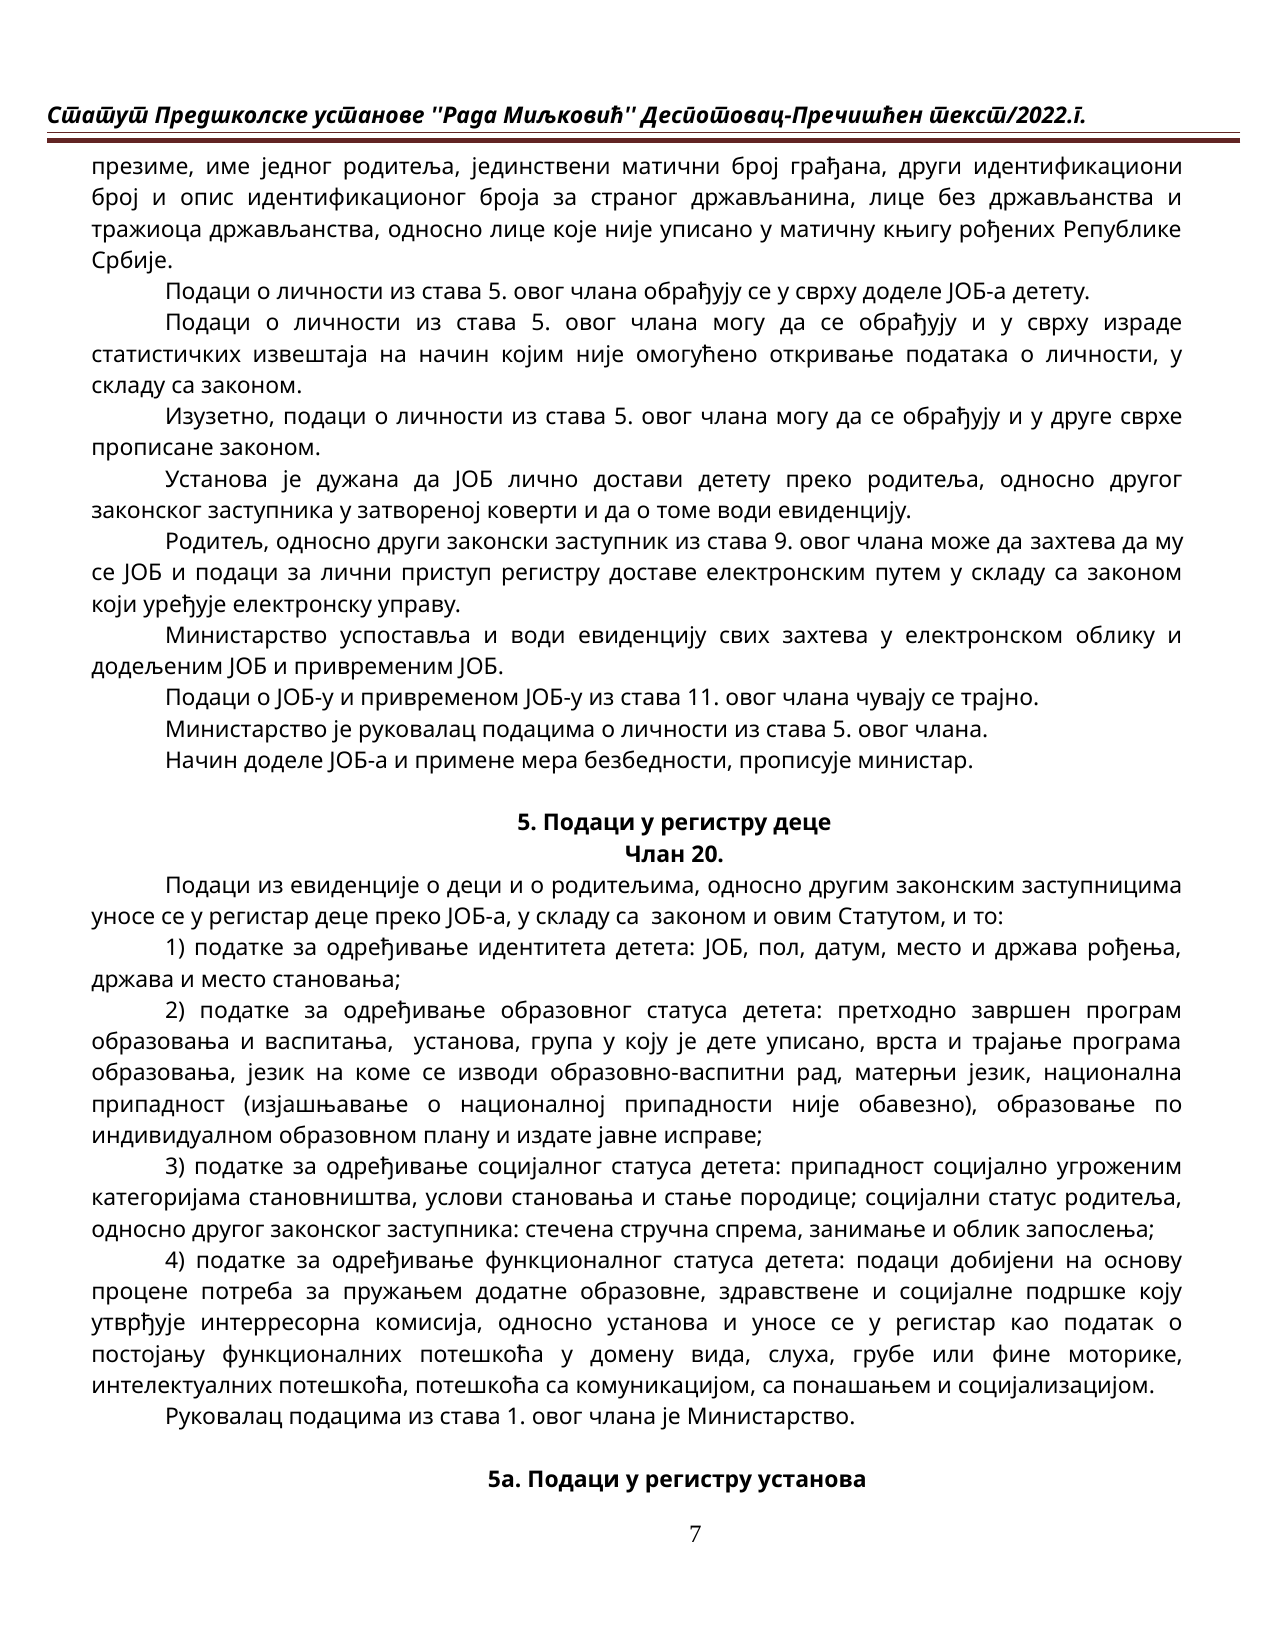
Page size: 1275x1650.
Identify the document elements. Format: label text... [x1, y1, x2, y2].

text Руковалац подацима из става 1. овог члана је Министарство. [91, 1400, 1184, 1431]
text Подаци о ЈОБ-у и привременом ЈОБ-у из става 11. овог члана чувају се трајно. [91, 681, 1184, 712]
text презиме, име једног родитеља, јединствени матични број грађана, други идентификациони број и опис идентификационог броја за страног држављанина, лице без држављанства и тражиоца држављанства, односно лице које није уписано у матичну књигу рођених Републике Србије. [91, 150, 1184, 275]
text 4) податке за одређивање функционалног статуса детета: подаци добијени на основу процене потреба за пружањем додатне образовне, здравствене и социјалне подршке коју утврђује интерресорна комисија, односно установа и уносе се у регистар као податак о постојању функционалних потешкоћа у домену вида, слуха, грубе или фине моторике, интелектуалних потешкоћа, потешкоћа са комуникацијом, са понашањем и социјализацијом. [91, 1244, 1184, 1400]
text Изузетно, подаци о личности из става 5. овог члана могу да се обрађују и у друге сврхе прописане законом. [91, 400, 1184, 462]
text Подаци из евиденције о деци и о родитељима, односно другим законским заступницима уносе се у регистар деце преко ЈОБ-а, у складу са законом и овим Статутом, и то: [91, 869, 1184, 931]
text Родитељ, односно други законски заступник из става 9. овог члана може да захтева да му се ЈОБ и подаци за лични приступ регистру доставе електронским путем у складу са законом који уређује електронску управу. [91, 525, 1184, 619]
text 5а. Подаци у регистру установа [91, 1462, 1184, 1494]
text Министарство успоставља и води евиденцију свих захтева у електронском облику и додељеним ЈОБ и привременим ЈОБ. [91, 619, 1184, 681]
text Министарство је руковалац подацима о личности из става 5. овог члана. [91, 712, 1184, 744]
text Подаци о личности из става 5. овог члана могу да се обрађују и у сврху израде статистичких извештаја на начин којим није омогућено откривање података о личности, у складу са законом. [91, 306, 1184, 400]
text Начин доделе ЈОБ-а и примене мера безбедности, прописује министар. [91, 744, 1184, 775]
text Установа је дужана да ЈОБ лично достави детету преко родитеља, односно другог законског заступника у затвореној коверти и да о томе води евиденцију. [91, 462, 1184, 525]
text Подаци о личности из става 5. овог члана обрађују се у сврху доделе ЈОБ-а детету. [91, 275, 1184, 306]
text 2) податке за одређивање образовног статуса детета: претходно завршен програм образовања и васпитања, установа, група у коју је дете уписано, врста и трајање програма образовања, језик на коме се изводи образовно-васпитни рад, матерњи језик, национална припадност (изјашњавање о националној припадности није обавезно), образовање по индивидуалном образовном плану и издате јавне исправе; [91, 994, 1184, 1150]
text 1) податке за одређивање идентитета детета: ЈОБ, пол, датум, место и држава рођења, држава и место становања; [91, 931, 1184, 994]
text 3) податке за одређивање социјалног статуса детета: припадност социјално угроженим категоријама становништва, услови становања и стање породице; социјални статус родитеља, односно другог законског заступника: стечена стручна спрема, занимање и облик запослења; [91, 1150, 1184, 1244]
text Члан 20. [91, 837, 1184, 869]
text 5. Подаци у регистру деце [91, 806, 1184, 837]
